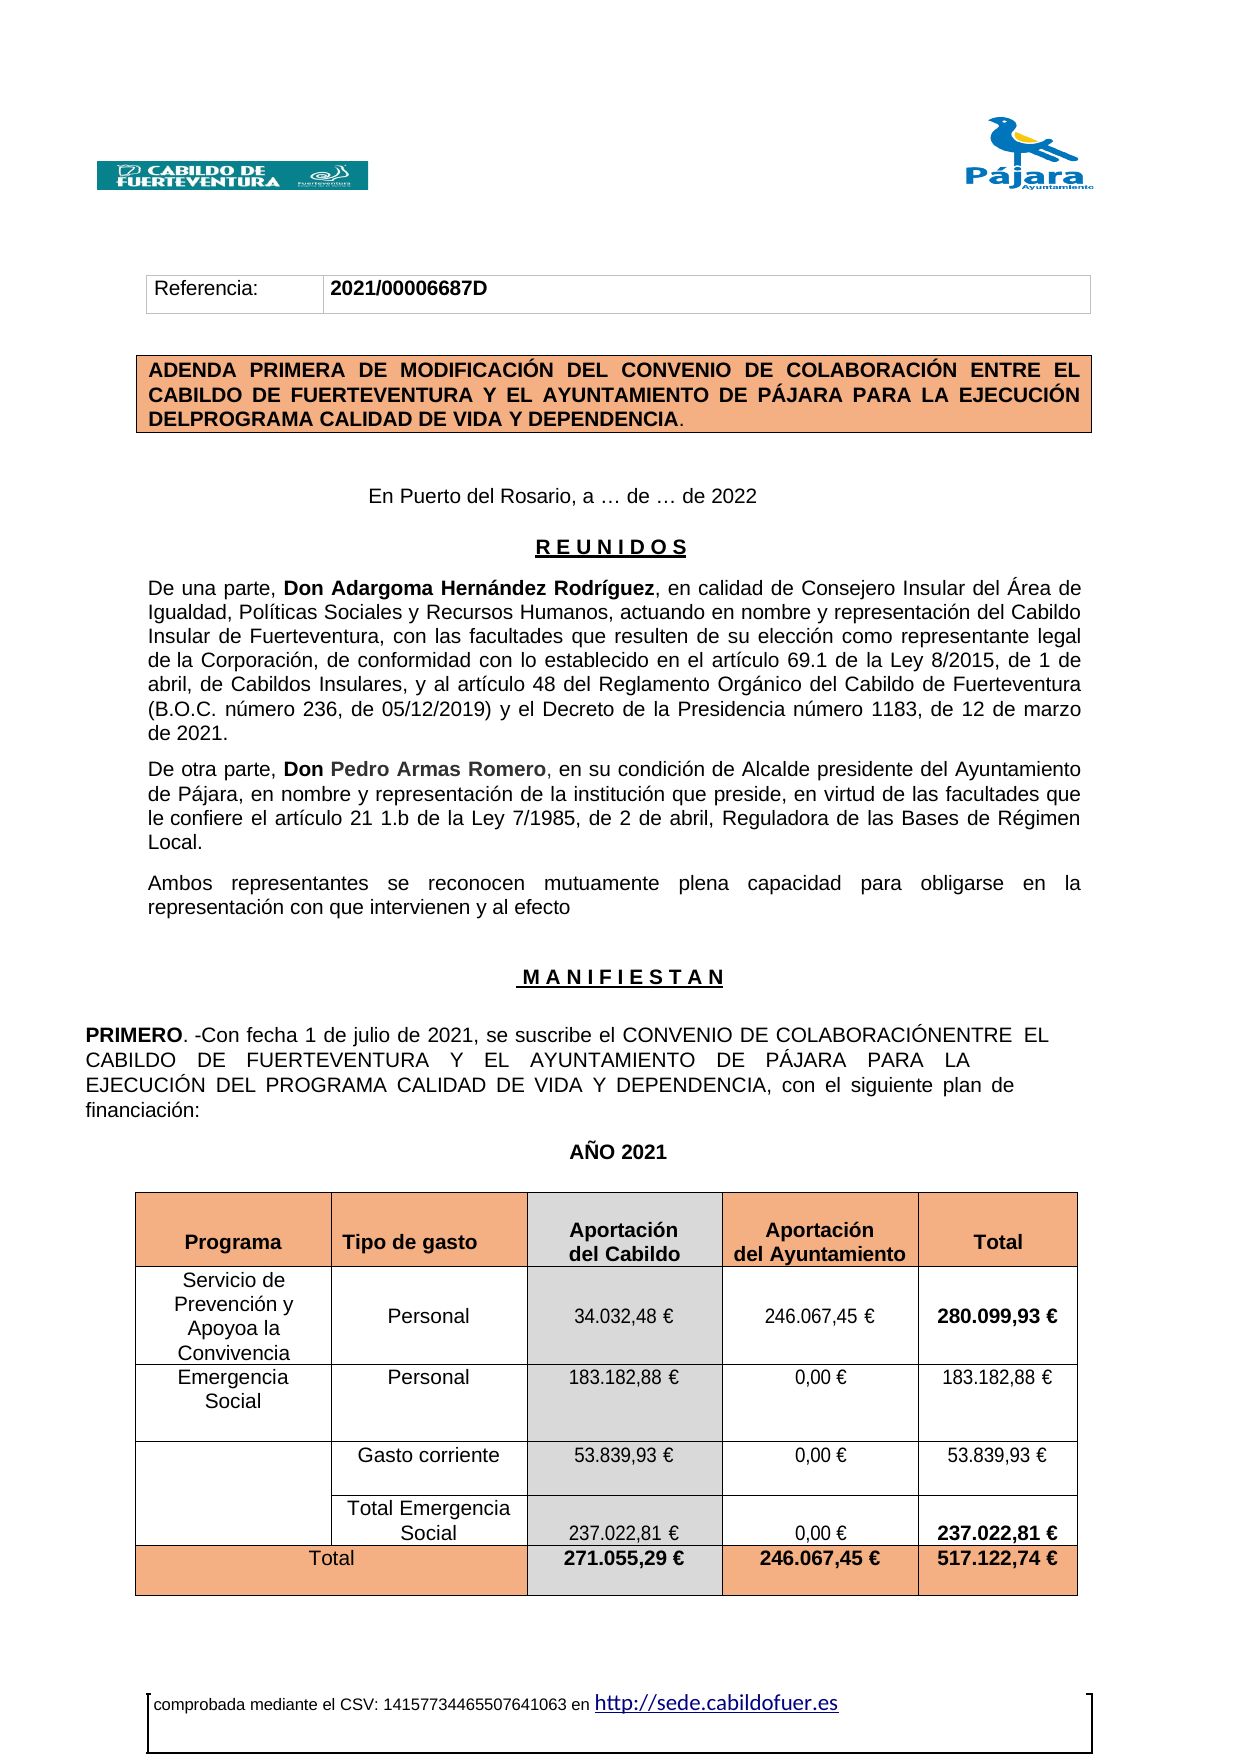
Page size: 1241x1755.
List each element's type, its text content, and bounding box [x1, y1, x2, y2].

table_cell 0,00 € [723, 1496, 918, 1545]
picture [97, 161, 369, 190]
table_cell 271.055,29 € [528, 1546, 722, 1595]
subtitle M A N I F I E S T A N [132, 965, 1107, 989]
table_cell 237.022,81 € [528, 1496, 722, 1545]
text De una parte, Don Adargoma Hernández Rodríguez, en calidad de Consejero Insular del Área de Igualdad, Políticas Sociales y Recursos Humanos, actuando en nombre y representación del Cabildo Insular de Fuerteventura, con las facultades que resulten de su elección como representante legal de la Corporación, de conformidad con lo establecido en el artículo 69.1 de la Ley 8/2015, de 1 de abril, de Cabildos Insulares, y al artículo 48 del Reglamento Orgánico del Cabildo de Fuerteventura (B.O.C. número 236, de 05/12/2019) y el Decreto de la Presidencia número 1183, de 12 de marzo de 2021. [148, 576, 1081, 744]
text Ambos representantes se reconocen mutuamente plena capacidad para obligarse en la representación con que intervienen y al efecto [148, 871, 1081, 919]
table_cell 0,00 € [723, 1442, 918, 1495]
table_header Tipo de gasto [332, 1193, 527, 1266]
text EJECUCIÓN DEL PROGRAMA CALIDAD DE VIDA Y DEPENDENCIA, con el siguiente plan de financiación: [85, 1073, 1093, 1121]
table_cell Total Emergencia Social [332, 1496, 527, 1545]
table_cell 0,00 € [723, 1365, 918, 1441]
text En Puerto del Rosario, a … de … de 2022 [368, 484, 1107, 508]
table_cell Total [136, 1546, 527, 1595]
table_cell 183.182,88 € [528, 1365, 722, 1441]
table_header Aportación del Ayuntamiento [723, 1193, 918, 1266]
table_cell Emergencia Social [136, 1365, 331, 1441]
table_cell Servicio de Prevención y Apoyoa la Convivencia [136, 1267, 331, 1364]
table_cell 517.122,74 € [919, 1546, 1077, 1595]
table_cell 53.839,93 € [528, 1442, 722, 1495]
table_header Total [919, 1193, 1077, 1266]
table_cell Personal [332, 1267, 527, 1364]
table_cell 237.022,81 € [919, 1496, 1077, 1545]
subtitle R E U N I D O S [114, 534, 1107, 558]
table_cell [136, 1442, 331, 1545]
text ADENDA PRIMERA DE MODIFICACIÓN DEL CONVENIO DE COLABORACIÓN ENTRE EL CABILDO DE FUERTEVENTURA Y EL AYUNTAMIENTO DE PÁJARA PARA LA EJECUCIÓN DELPROGRAMA CALIDAD DE VIDA Y DEPENDENCIA. [148, 358, 1080, 431]
text De otra parte, Don Pedro Armas Romero, en su condición de Alcalde presidente del Ayuntamiento de Pájara, en nombre y representación de la institución que preside, en virtud de las facultades que le confiere el artículo 21 1.b de la Ley 7/1985, de 2 de abril, Reguladora de las Bases de Régimen Local. [148, 757, 1081, 854]
subtitle AÑO 2021 [129, 1139, 1107, 1163]
table_cell 246.067,45 € [723, 1546, 918, 1595]
table_cell 34.032,48 € [528, 1267, 722, 1364]
table_cell 183.182,88 € [919, 1365, 1077, 1441]
table_cell 280.099,93 € [919, 1267, 1077, 1364]
table_cell Personal [332, 1365, 527, 1441]
text PRIMERO. -Con fecha 1 de julio de 2021, se suscribe el CONVENIO DE COLABORACIÓNENTRE EL CABILDO DE FUERTEVENTURA Y EL AYUNTAMIENTO DE PÁJARA PARA LA [85, 1023, 1093, 1072]
table_header Aportación del Cabildo [528, 1193, 722, 1266]
picture [966, 117, 1094, 190]
table_cell Gasto corriente [332, 1442, 527, 1495]
table_header Programa [136, 1193, 331, 1266]
table_cell 246.067,45 € [723, 1267, 918, 1364]
table_cell 53.839,93 € [919, 1442, 1077, 1495]
